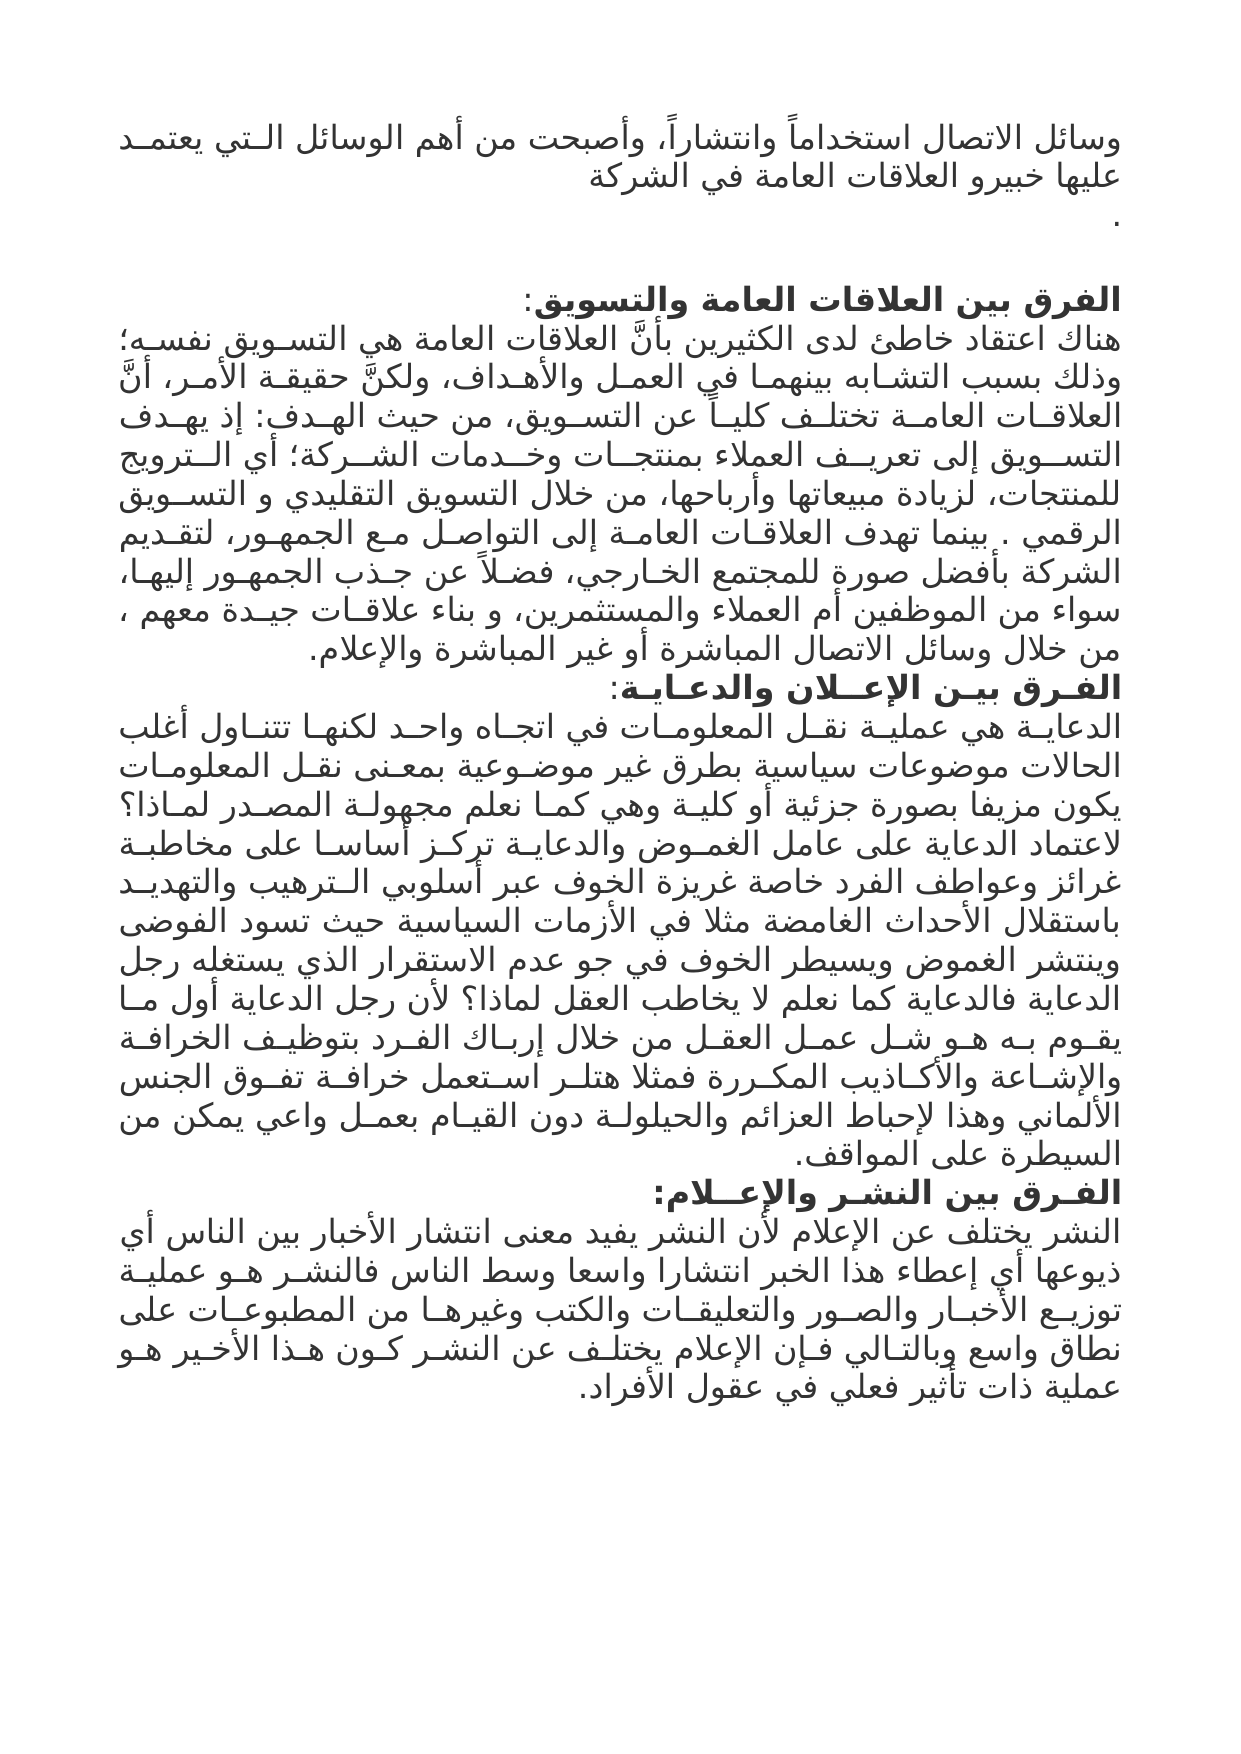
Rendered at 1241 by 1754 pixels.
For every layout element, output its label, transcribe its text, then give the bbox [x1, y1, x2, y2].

text Lire la vidéo [118, 235, 1122, 280]
text الفـرق بيـن الإعــلان والدعـايـة: [118, 669, 1122, 707]
text . [118, 196, 1122, 235]
text الفرق بين العلاقات العامة والتسويق: [118, 280, 1122, 319]
text النشر يختلف عن الإعلام لأن النشر يفيد معنى انتشار الأخبار بين الناس أي ذيوعها أي إعطاء هذا الخبر انتشارا واسعا وسط الناس فالنشر هو عملية توزيع الأخبار والصور والتعليقات والكتب وغيرها من المطبوعات على نطاق واسع وبالتالي فإن الإعلام يختلف عن النشر كون هذا الأخير هو عملية ذات تأثير فعلي في عقول الأفراد. [118, 1213, 1122, 1407]
text الفـرق بين النشـر والإعــلام: [118, 1174, 1122, 1213]
text هناك اعتقاد خاطئ لدى الكثيرين بأنَّ العلاقات العامة هي التسويق نفسه؛ وذلك بسبب التشابه بينهما في العمل والأهداف، ولكنَّ حقيقة الأمر، أنَّ العلاقات العامة تختلف كلياً عن التسويق، من حيث الهدف: إذ يهدف التسويق إلى تعريف العملاء بمنتجات وخدمات الشركة؛ أي الترويج للمنتجات، لزيادة مبيعاتها وأرباحها، من خلال التسويق التقليدي و التسويق الرقمي . بينما تهدف العلاقات العامة إلى التواصل مع الجمهور، لتقديم الشركة بأفضل صورة للمجتمع الخارجي، فضلاً عن جذب الجمهور إليها، سواء من الموظفين أم العملاء والمستثمرين، و بناء علاقات جيدة معهم ، من خلال وسائل الاتصال المباشرة أو غير المباشرة والإعلام. [118, 319, 1122, 669]
text الدعاية هي عملية نقل المعلومات في اتجاه واحد لكنها تتناول أغلب الحالات موضوعات سياسية بطرق غير موضوعية بمعنى نقل المعلومات يكون مزيفا بصورة جزئية أو كلية وهي كما نعلم مجهولة المصدر لماذا؟ لاعتماد الدعاية على عامل الغموض والدعاية تركز أساسا على مخاطبة غرائز وعواطف الفرد خاصة غريزة الخوف عبر أسلوبي الترهيب والتهديد باستقلال الأحداث الغامضة مثلا في الأزمات السياسية حيث تسود الفوضى وينتشر الغموض ويسيطر الخوف في جو عدم الاستقرار الذي يستغله رجل الدعاية فالدعاية كما نعلم لا يخاطب العقل لماذا؟ لأن رجل الدعاية أول ما يقوم به هو شل عمل العقل من خلال إرباك الفرد بتوظيف الخرافة والإشاعة والأكاذيب المكررة فمثلا هتلر استعمل خرافة تفوق الجنس الألماني وهذا لإحباط العزائم والحيلولة دون القيام بعمل واعي يمكن من السيطرة على المواقف. [118, 707, 1122, 1174]
text د) الإنترنت ووسائل التواصل الاجتماعي: مثل البريد الإلكتروني و صفحات مواقع التواصل الاجتماعي مثل فيسبوك، تويتر، وغيرها، من أكثر وسائل الاتصال استخداماً وانتشاراً، وأصبحت من أهم الوسائل التي يعتمد عليها خبيرو العلاقات العامة في الشركة [118, 118, 1122, 196]
